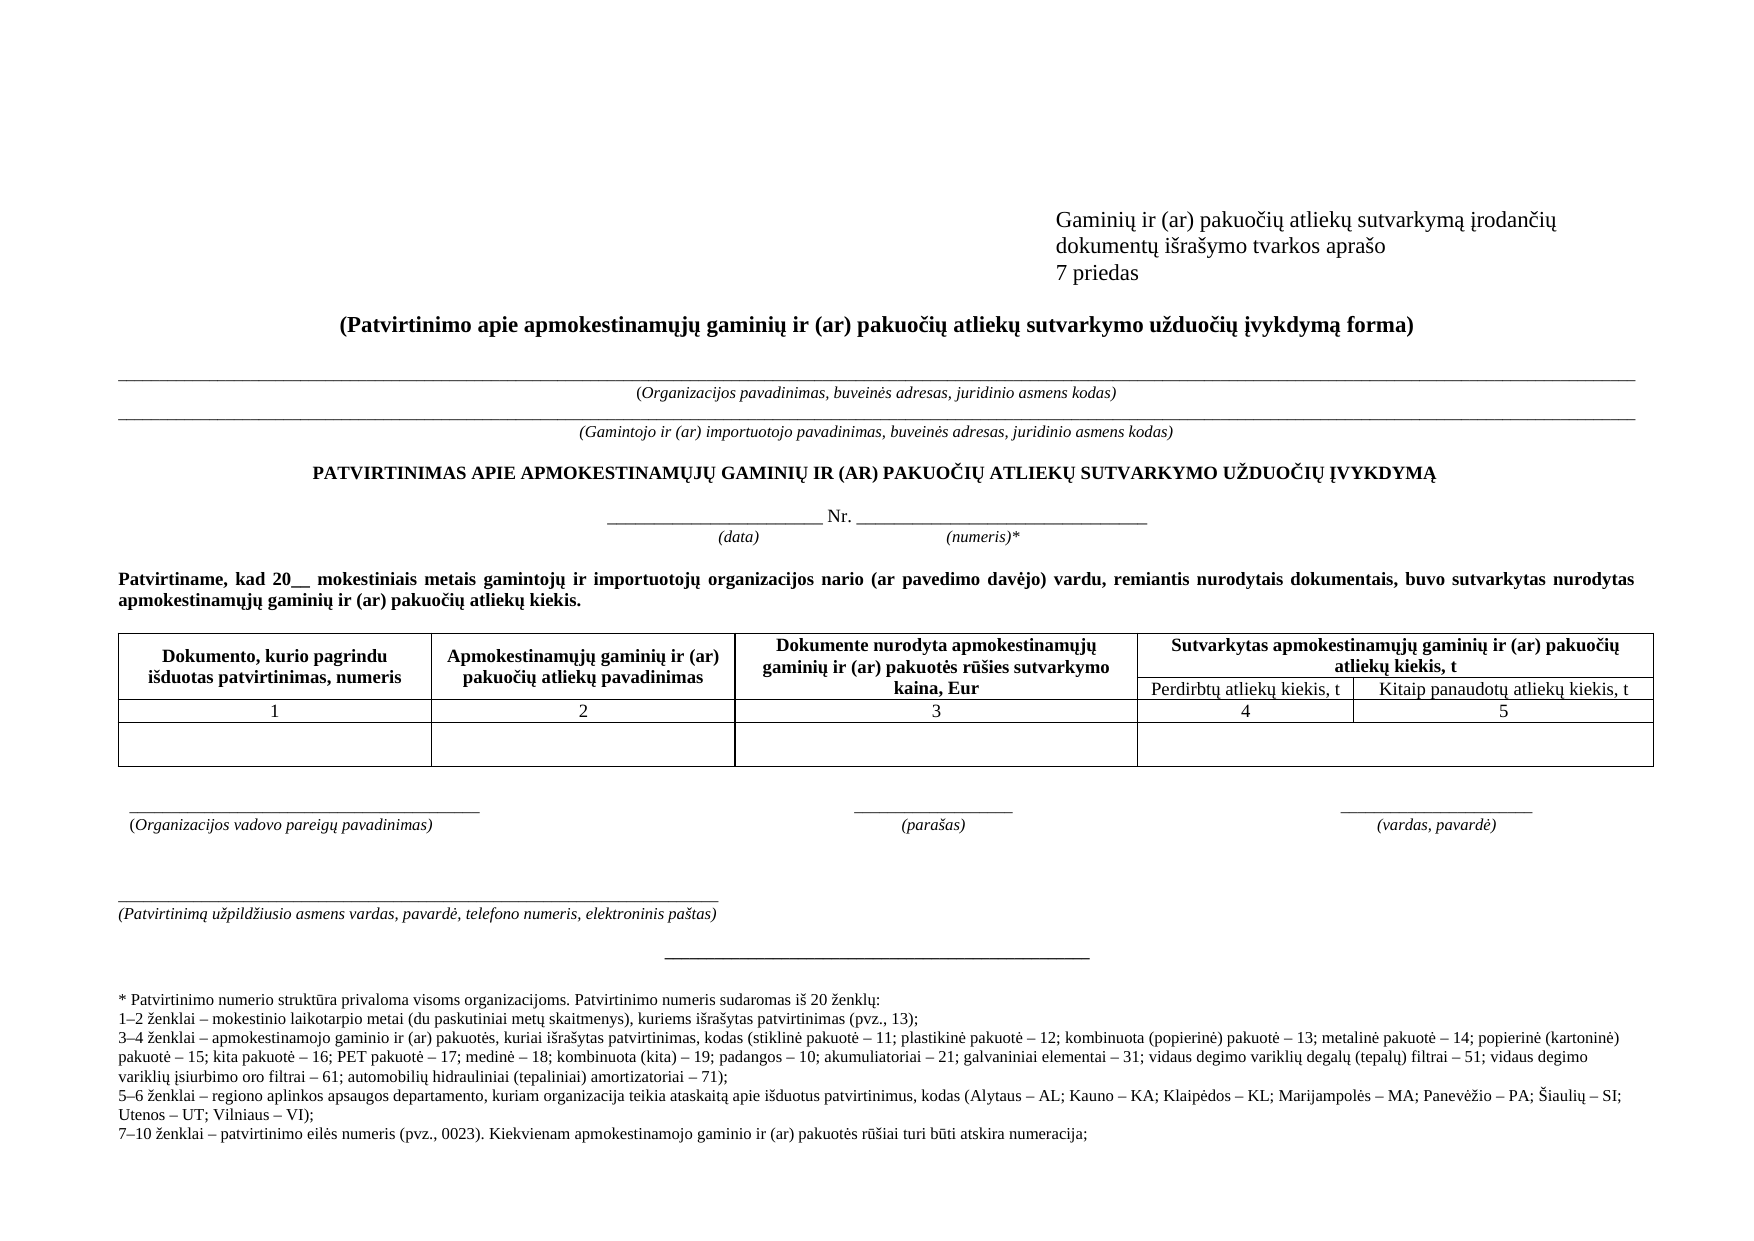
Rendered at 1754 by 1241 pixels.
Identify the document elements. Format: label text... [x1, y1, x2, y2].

table_header _______________________ (vardas, pavardė) [1221, 796, 1654, 834]
text ________________________________________________________________________ [118, 884, 1636, 903]
table_header Sutvarkytas apmokestinamųjų gaminių ir (ar) pakuočių atliekų kiekis, t [1138, 634, 1653, 677]
table_cell [1138, 723, 1653, 766]
table_cell Perdirbtų atliekų kiekis, t [1138, 678, 1353, 699]
text (Gamintojo ir (ar) importuotojo pavadinimas, buveinės adresas, juridinio asmens kodas) [118, 422, 1636, 441]
text 5–6 ženklai – regiono aplinkos apsaugos departamento, kuriam organizacija teikia ataskaitą apie išduotus patvirtinimus, kodas (Alytaus – AL; Kauno – KA; Klaipėdos – KL; Marijampolės – MA; Panevėžio – PA; Šiaulių – SI; Utenos – UT; Vilniaus – VI); [118, 1086, 1636, 1124]
table_cell 4 [1138, 700, 1353, 722]
table_header [687, 796, 789, 834]
table_cell 3 [736, 700, 1137, 722]
table_cell [119, 723, 431, 766]
table_header Apmokestinamųjų gaminių ir (ar) pakuočių atliekų pavadinimas [432, 634, 734, 699]
table_header __________________________________________ (Organizacijos vadovo pareigų pavadinimas) [118, 796, 687, 834]
table_header ___________________ (parašas) [789, 796, 1079, 834]
table_cell [432, 723, 734, 766]
table_cell Kitaip panaudotų atliekų kiekis, t [1354, 678, 1653, 699]
text * Patvirtinimo numerio struktūra privaloma visoms organizacijoms. Patvirtinimo numeris sudaromas iš 20 ženklų: [118, 990, 1636, 1009]
text (data) (numeris)* [118, 527, 1636, 546]
text (Patvirtinimo apie apmokestinamųjų gaminių ir (ar) pakuočių atliekų sutvarkymo užduočių įvykdymą forma) [118, 311, 1636, 338]
table_cell 1 [119, 700, 431, 722]
text _ [118, 364, 1636, 383]
text ___________________________________________________ [118, 942, 1636, 961]
text _ [118, 402, 1636, 422]
text 3–4 ženklai – apmokestinamojo gaminio ir (ar) pakuotės, kuriai išrašytas patvirtinimas, kodas (stiklinė pakuotė – 11; plastikinė pakuotė – 12; kombinuota (popierinė) pakuotė – 13; metalinė pakuotė – 14; popierinė (kartoninė) pakuotė – 15; kita pakuotė – 16; PET pakuotė – 17; medinė – 18; kombinuota (kita) – 19; padangos – 10; akumuliatoriai – 21; galvaniniai elementai – 31; vidaus degimo variklių degalų (tepalų) filtrai – 51; vidaus degimo variklių įsiurbimo oro filtrai – 61; automobilių hidrauliniai (tepaliniai) amortizatoriai – 71); [118, 1028, 1636, 1086]
table_cell [736, 723, 1137, 766]
text 1–2 ženklai – mokestinio laikotarpio metai (du paskutiniai metų skaitmenys), kuriems išrašytas patvirtinimas (pvz., 13); [118, 1009, 1636, 1028]
text Patvirtiname, kad 20__ mokestiniais metais gamintojų ir importuotojų organizacijos nario (ar pavedimo davėjo) vardu, remiantis nurodytais dokumentais, buvo sutvarkytas nurodytas apmokestinamųjų gaminių ir (ar) pakuočių atliekų kiekis. [118, 568, 1636, 611]
text Gaminių ir (ar) pakuočių atliekų sutvarkymą įrodančių dokumentų išrašymo tvarkos aprašo [1056, 206, 1636, 259]
text patvirtinimas apie ApMOKESTINAMŲJŲ GAMINIŲ IR (AR) PAKUOČIŲ ATLIEKŲ sutvarkymo užduočių Įvykdymą [118, 462, 1636, 484]
text _______________________ Nr. _______________________________ [118, 505, 1636, 527]
table_header [1079, 796, 1221, 834]
text (Patvirtinimą užpildžiusio asmens vardas, pavardė, telefono numeris, elektroninis paštas) [118, 903, 1636, 923]
text 7–10 ženklai – patvirtinimo eilės numeris (pvz., 0023). Kiekvienam apmokestinamojo gaminio ir (ar) pakuotės rūšiai turi būti atskira numeracija; [118, 1124, 1636, 1143]
table_cell 2 [432, 700, 734, 722]
table_cell 5 [1354, 700, 1653, 722]
table_header Dokumento, kurio pagrindu išduotas patvirtinimas, numeris [119, 634, 431, 699]
text 7 priedas [1056, 259, 1636, 285]
table_header Dokumente nurodyta apmokestinamųjų gaminių ir (ar) pakuotės rūšies sutvarkymo kaina, Eur [736, 634, 1137, 699]
text (Organizacijos pavadinimas, buveinės adresas, juridinio asmens kodas) [118, 383, 1636, 402]
